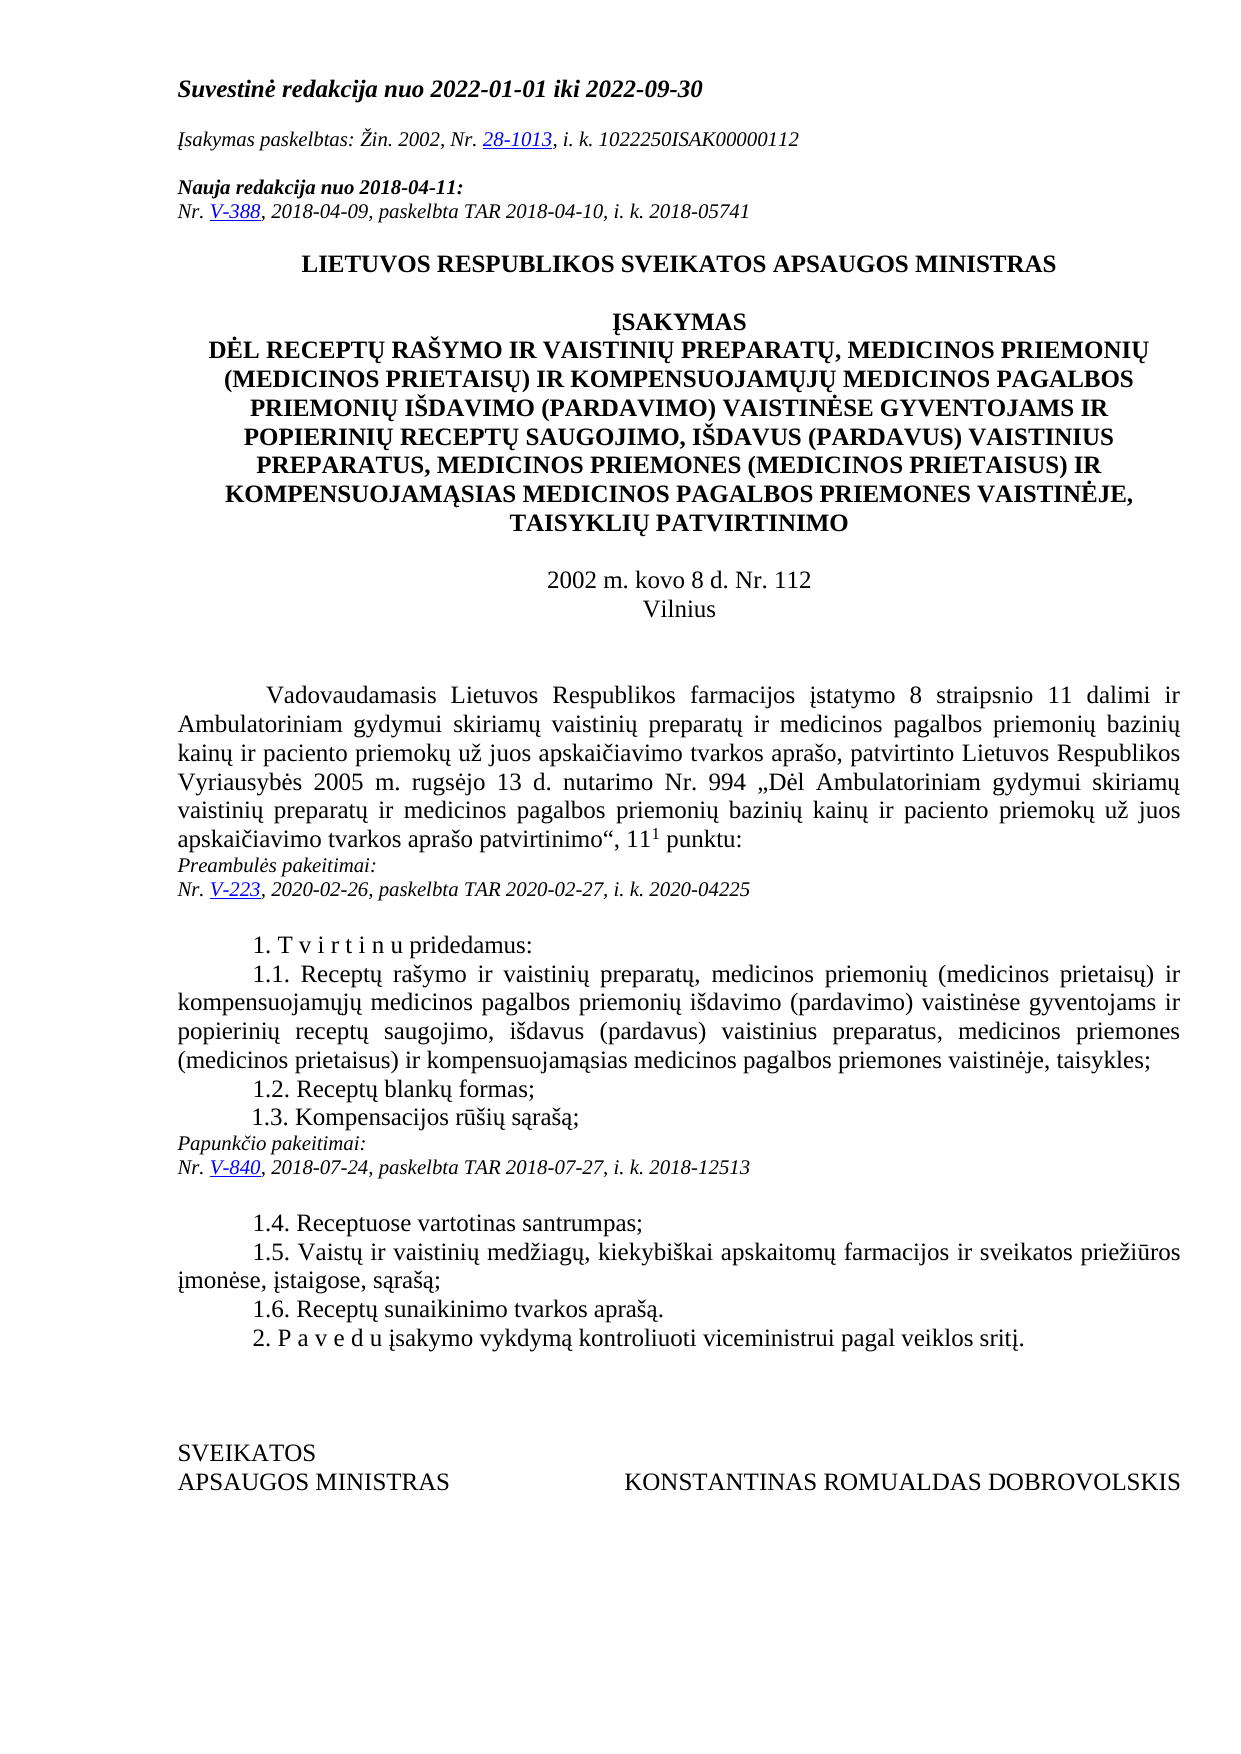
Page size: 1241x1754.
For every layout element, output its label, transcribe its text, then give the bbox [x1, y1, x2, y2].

text Vadovaudamasis Lietuvos Respublikos farmacijos įstatymo 8 straipsnio 11 dalimi ir Ambulatoriniam gydymui skiriamų vaistinių preparatų ir medicinos pagalbos priemonių bazinių kainų ir paciento priemokų už juos apskaičiavimo tvarkos aprašo, patvirtinto Lietuvos Respublikos Vyriausybės 2005 m. rugsėjo 13 d. nutarimo Nr. 994 „Dėl Ambulatoriniam gydymui skiriamų vaistinių preparatų ir medicinos pagalbos priemonių bazinių kainų ir paciento priemokų už juos apskaičiavimo tvarkos aprašo patvirtinimo“, 111 punktu: [177, 681, 1181, 853]
text Vilnius [177, 594, 1181, 623]
text 1.3. Kompensacijos rūšių sąrašą; [177, 1102, 1181, 1131]
text apsaugos Ministras Konstantinas Romualdas Dobrovolskis [177, 1467, 1181, 1496]
text 1.1. Receptų rašymo ir vaistinių preparatų, medicinos priemonių (medicinos prietaisų) ir kompensuojamųjų medicinos pagalbos priemonių išdavimo (pardavimo) vaistinėse gyventojams ir popierinių receptų saugojimo, išdavus (pardavus) vaistinius preparatus, medicinos priemones (medicinos prietaisus) ir kompensuojamąsias medicinos pagalbos priemones vaistinėje, taisykles; [177, 959, 1181, 1074]
text 1. T v i r t i n u pridedamus: [177, 930, 1181, 959]
text Nr. V-388, 2018-04-09, paskelbta TAR 2018-04-10, i. k. 2018-05741 [177, 199, 1181, 223]
text 2. P a v e d u įsakymo vykdymą kontroliuoti viceministrui pagal veiklos sritį. [177, 1323, 1181, 1352]
text ĮSAKYMAS [177, 307, 1181, 336]
text Papunkčio pakeitimai: [177, 1131, 1181, 1155]
text 1.6. Receptų sunaikinimo tvarkos aprašą. [177, 1294, 1181, 1323]
text 1.4. Receptuose vartotinas santrumpas; [177, 1208, 1181, 1237]
text Suvestinė redakcija nuo 2022-01-01 iki 2022-09-30 [177, 74, 1181, 103]
text DĖL RECEPTŲ RAŠYMO IR VAISTINIŲ PREPARATŲ, MEDICINOS PRIEMONIŲ (MEDICINOS PRIETAISŲ) IR KOMPENSUOJAMŲJŲ MEDICINOS PAGALBOS PRIEMONIŲ IŠDAVIMO (PARDAVIMO) VAISTINĖSE GYVENTOJAMS IR POPIERINIŲ RECEPTŲ SAUGOJIMO, IŠDAVUS (PARDAVUS) VAISTINIUS PREPARATUS, MEDICINOS PRIEMONES (MEDICINOS PRIETAISUS) IR KOMPENSUOJAMĄSIAS MEDICINOS PAGALBOS PRIEMONES VAISTINĖJE, TAISYKLIŲ PATVIRTINIMO [177, 336, 1181, 537]
text 1.5. Vaistų ir vaistinių medžiagų, kiekybiškai apskaitomų farmacijos ir sveikatos priežiūros įmonėse, įstaigose, sąrašą; [177, 1237, 1181, 1294]
text LIETUVOS RESPUBLIKOS SVEIKATOS APSAUGOS MINISTRAS [177, 249, 1181, 278]
text Nr. V-223, 2020-02-26, paskelbta TAR 2020-02-27, i. k. 2020-04225 [177, 877, 1181, 901]
text Preambulės pakeitimai: [177, 853, 1181, 877]
text Įsakymas paskelbtas: Žin. 2002, Nr. 28-1013, i. k. 1022250ISAK00000112 [177, 127, 1181, 151]
text 2002 m. kovo 8 d. Nr. 112 [177, 566, 1181, 594]
text Sveikatos [177, 1438, 1181, 1467]
text 1.2. Receptų blankų formas; [177, 1074, 1181, 1102]
text Nauja redakcija nuo 2018-04-11: [177, 175, 1181, 199]
text Nr. V-840, 2018-07-24, paskelbta TAR 2018-07-27, i. k. 2018-12513 [177, 1155, 1181, 1179]
